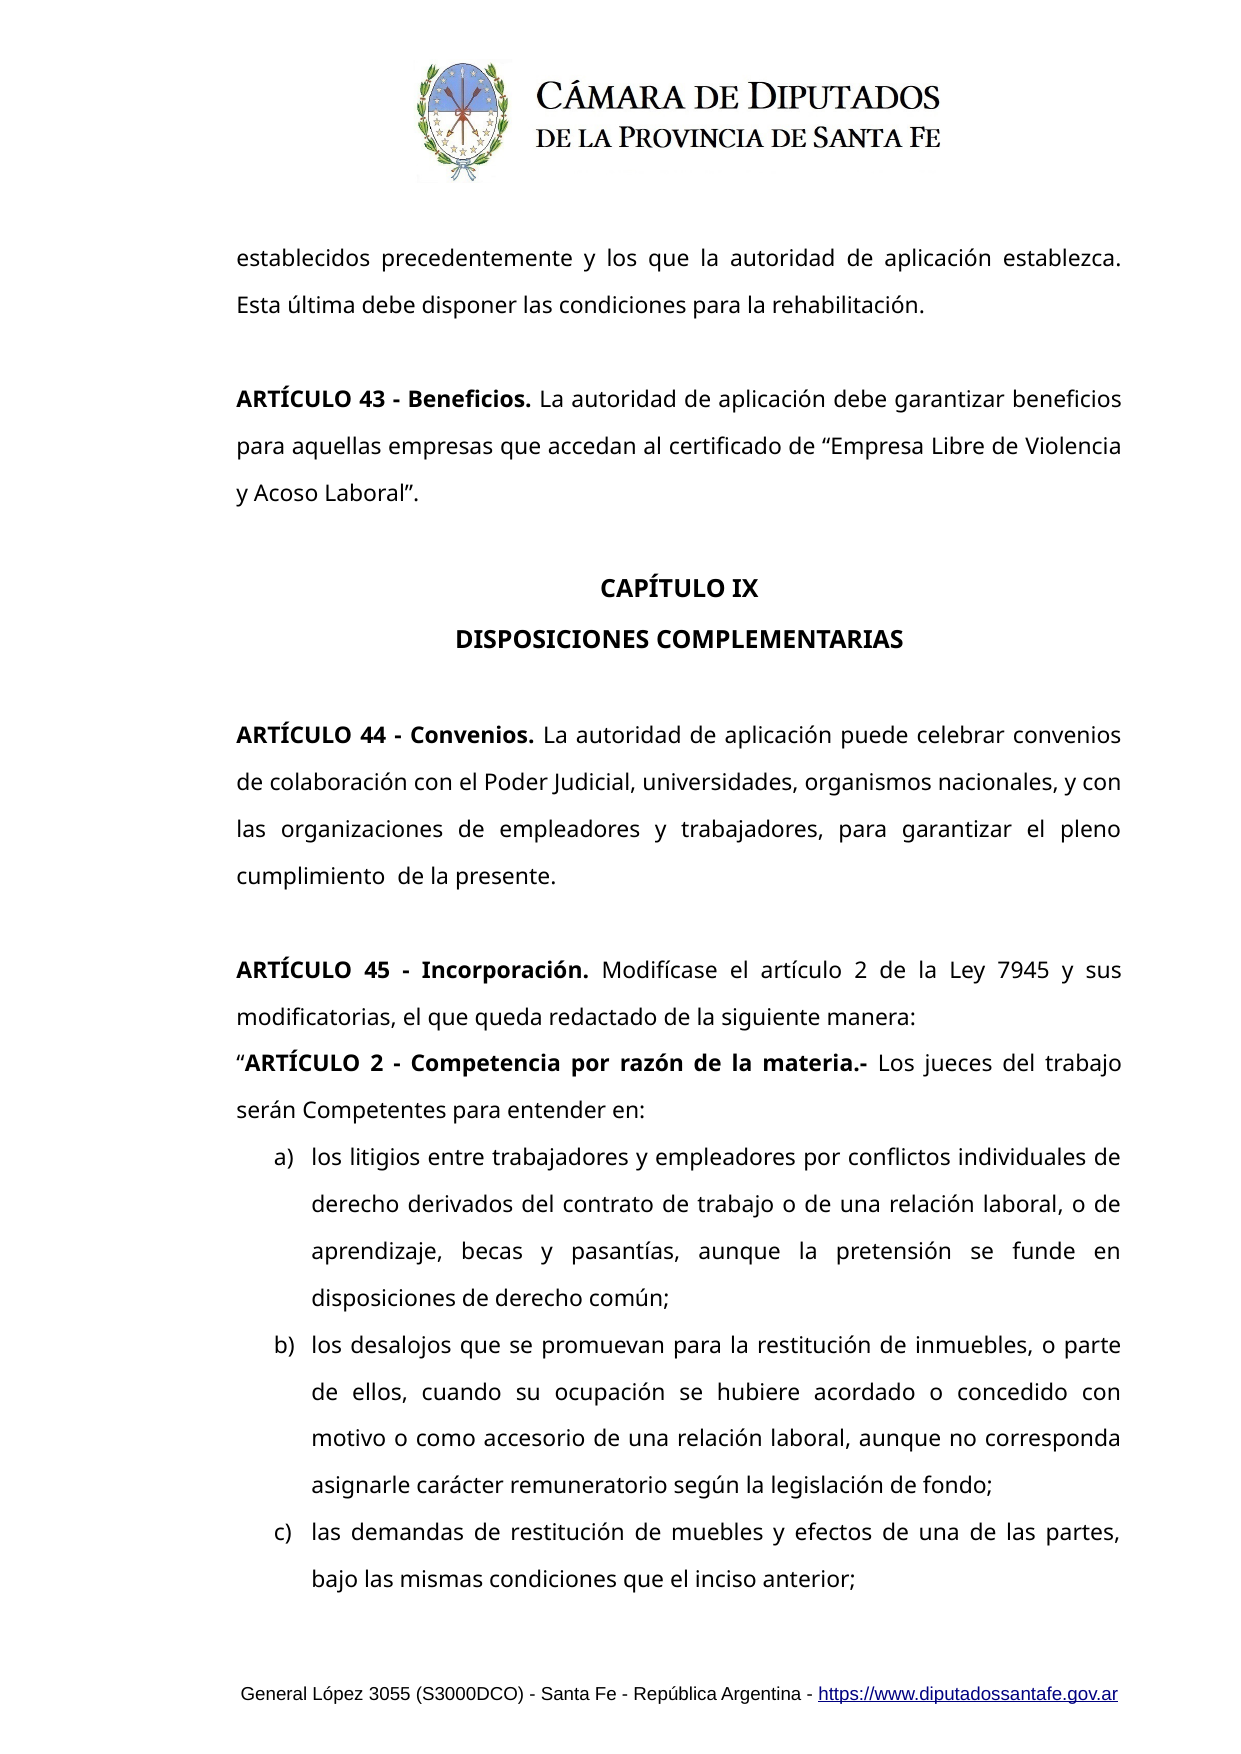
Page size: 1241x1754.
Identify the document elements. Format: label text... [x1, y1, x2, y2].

list los desalojos que se promuevan para la restitución de inmuebles, o parte de ellos, cuando su ocupación se hubiere acordado o concedido con motivo o como accesorio de una relación laboral, aunque no corresponda asignarle carácter remuneratorio según la legislación de fondo; [274, 1329, 1122, 1501]
text CAPÍTULO IX [236, 570, 1122, 604]
text establecidos precedentemente y los que la autoridad de aplicación establezca. Esta última debe disponer las condiciones para la rehabilitación. [236, 242, 1122, 320]
picture [413, 59, 945, 183]
list los litigios entre trabajadores y empleadores por conflictos individuales de derecho derivados del contrato de trabajo o de una relación laboral, o de aprendizaje, becas y pasantías, aunque la pretensión se funde en disposiciones de derecho común; [274, 1141, 1122, 1313]
list las demandas de restitución de muebles y efectos de una de las partes, bajo las mismas condiciones que el inciso anterior; [274, 1516, 1122, 1594]
text DISPOSICIONES COMPLEMENTARIAS [236, 621, 1122, 655]
text ARTÍCULO 45 - Incorporación. Modifícase el artículo 2 de la Ley 7945 y sus modificatorias, el que queda redactado de la siguiente manera: [236, 954, 1122, 1032]
text ARTÍCULO 43 - Beneficios. La autoridad de aplicación debe garantizar beneficios para aquellas empresas que accedan al certificado de “Empresa Libre de Violencia y Acoso Laboral”. [236, 383, 1122, 508]
text ARTÍCULO 44 - Convenios. La autoridad de aplicación puede celebrar convenios de colaboración con el Poder Judicial, universidades, organismos nacionales, y con las organizaciones de empleadores y trabajadores, para garantizar el pleno cumplimiento de la presente. [236, 719, 1122, 891]
text “ARTÍCULO 2 - Competencia por razón de la materia.- Los jueces del trabajo serán Competentes para entender en: [236, 1047, 1122, 1126]
